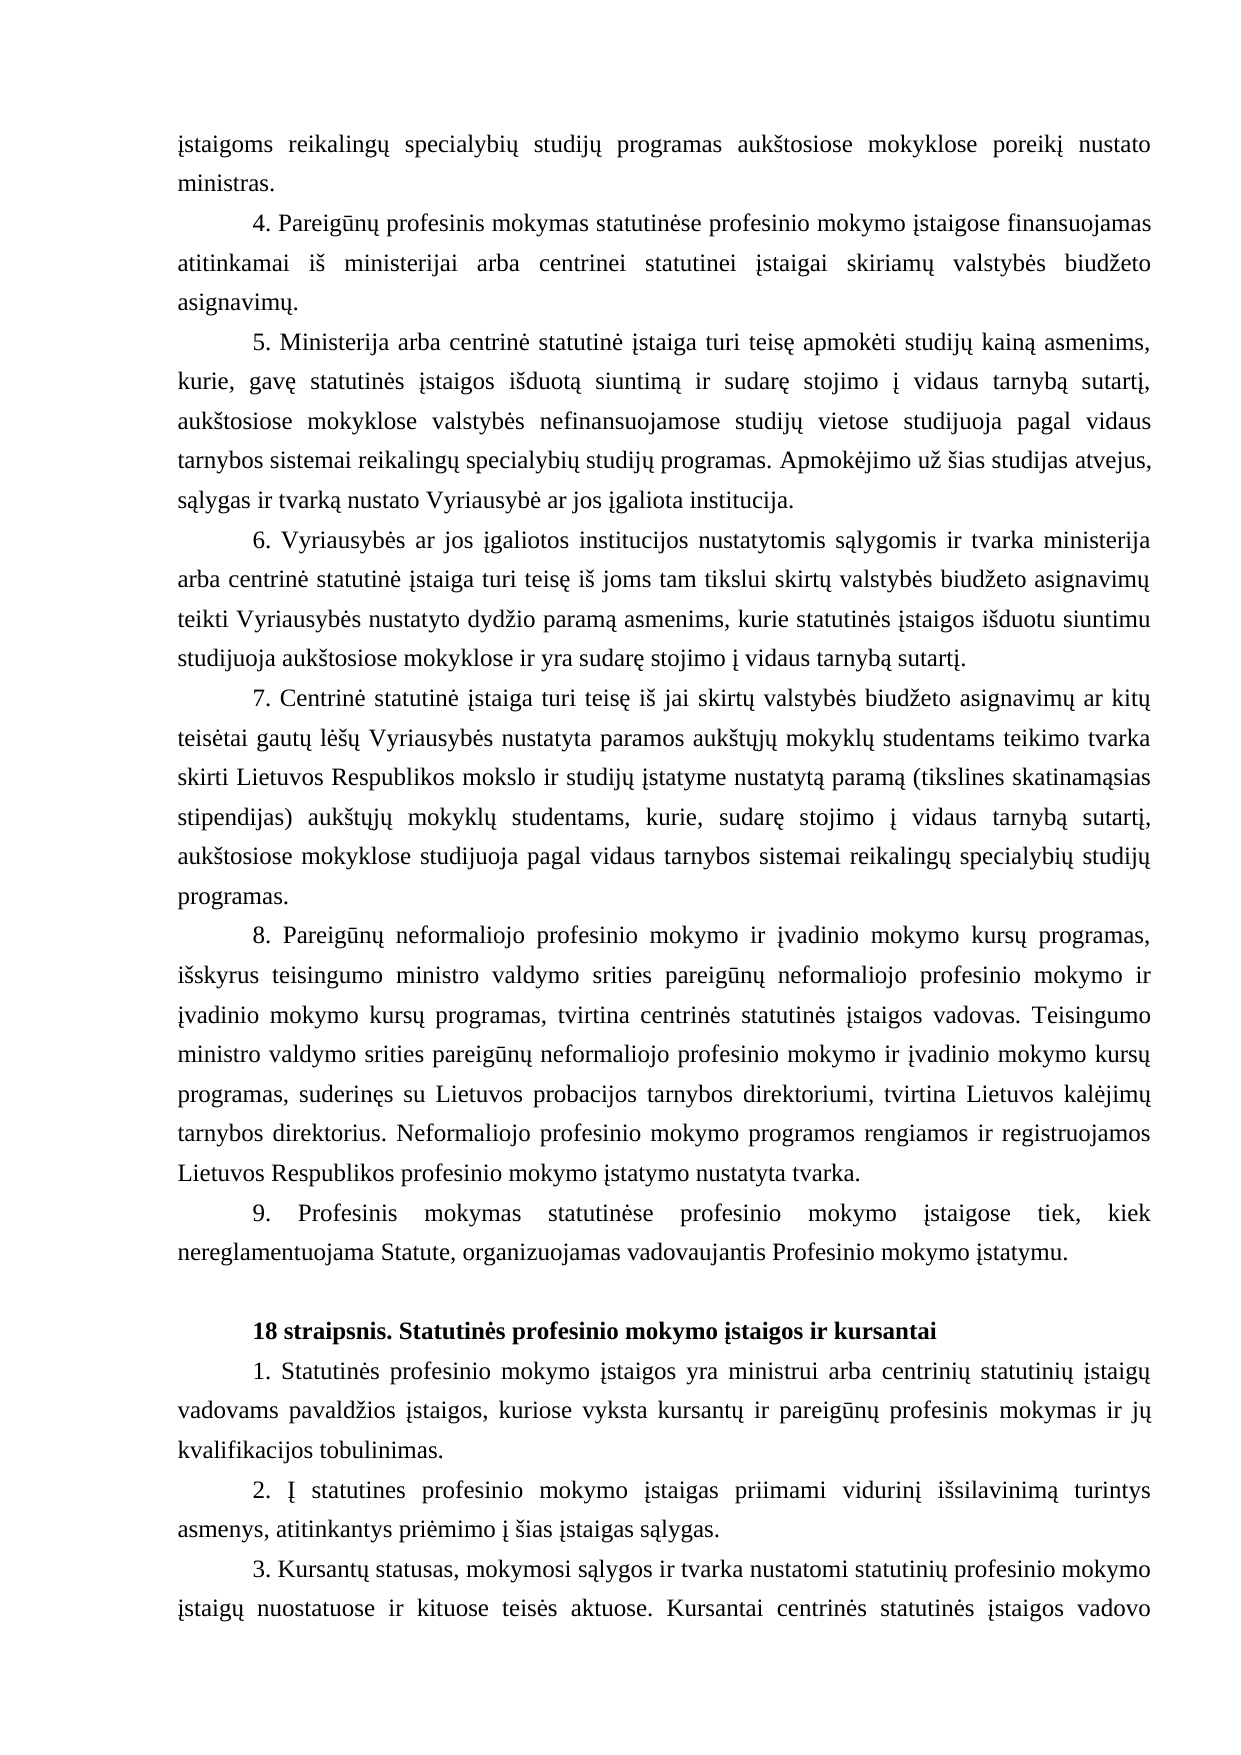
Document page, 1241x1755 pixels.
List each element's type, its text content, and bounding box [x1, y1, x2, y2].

text 8. Pareigūnų neformaliojo profesinio mokymo ir įvadinio mokymo kursų programas, išskyrus teisingumo ministro valdymo srities pareigūnų neformaliojo profesinio mokymo ir įvadinio mokymo kursų programas, tvirtina centrinės statutinės įstaigos vadovas. Teisingumo ministro valdymo srities pareigūnų neformaliojo profesinio mokymo ir įvadinio mokymo kursų programas, suderinęs su Lietuvos probacijos tarnybos direktoriumi, tvirtina Lietuvos kalėjimų tarnybos direktorius. Neformaliojo profesinio mokymo programos rengiamos ir registruojamos Lietuvos Respublikos profesinio mokymo įstatymo nustatyta tvarka. [177, 910, 1152, 1187]
text 9. Profesinis mokymas statutinėse profesinio mokymo įstaigose tiek, kiek nereglamentuojama Statute, organizuojamas vadovaujantis Profesinio mokymo įstatymu. [177, 1187, 1152, 1266]
text 18 straipsnis. Statutinės profesinio mokymo įstaigos ir kursantai [177, 1306, 1152, 1345]
text 3. Kursantų statusas, mokymosi sąlygos ir tvarka nustatomi statutinių profesinio mokymo įstaigų nuostatuose ir kituose teisės aktuose. Kursantai centrinės statutinės įstaigos vadovo [177, 1543, 1152, 1622]
text 4. Pareigūnų profesinis mokymas statutinėse profesinio mokymo įstaigose finansuojamas atitinkamai iš ministerijai arba centrinei statutinei įstaigai skiriamų valstybės biudžeto asignavimų. [177, 197, 1152, 316]
text 7. Centrinė statutinė įstaiga turi teisę iš jai skirtų valstybės biudžeto asignavimų ar kitų teisėtai gautų lėšų Vyriausybės nustatyta paramos aukštųjų mokyklų studentams teikimo tvarka skirti Lietuvos Respublikos mokslo ir studijų įstatyme nustatytą paramą (tikslines skatinamąsias stipendijas) aukštųjų mokyklų studentams, kurie, sudarę stojimo į vidaus tarnybą sutartį, aukštosiose mokyklose studijuoja pagal vidaus tarnybos sistemai reikalingų specialybių studijų programas. [177, 672, 1152, 910]
text 6. Vyriausybės ar jos įgaliotos institucijos nustatytomis sąlygomis ir tvarka ministerija arba centrinė statutinė įstaiga turi teisę iš joms tam tikslui skirtų valstybės biudžeto asignavimų teikti Vyriausybės nustatyto dydžio paramą asmenims, kurie statutinės įstaigos išduotu siuntimu studijuoja aukštosiose mokyklose ir yra sudarę stojimo į vidaus tarnybą sutartį. [177, 514, 1152, 672]
text 1. Statutinės profesinio mokymo įstaigos yra ministrui arba centrinių statutinių įstaigų vadovams pavaldžios įstaigos, kuriose vyksta kursantų ir pareigūnų profesinis mokymas ir jų kvalifikacijos tobulinimas. [177, 1345, 1152, 1464]
text įstaigoms reikalingų specialybių studijų programas aukštosiose mokyklose poreikį nustato ministras. [177, 118, 1152, 197]
text 5. Ministerija arba centrinė statutinė įstaiga turi teisę apmokėti studijų kainą asmenims, kurie, gavę statutinės įstaigos išduotą siuntimą ir sudarę stojimo į vidaus tarnybą sutartį, aukštosiose mokyklose valstybės nefinansuojamose studijų vietose studijuoja pagal vidaus tarnybos sistemai reikalingų specialybių studijų programas. Apmokėjimo už šias studijas atvejus, sąlygas ir tvarką nustato Vyriausybė ar jos įgaliota institucija. [177, 316, 1152, 514]
text 2. Į statutines profesinio mokymo įstaigas priimami vidurinį išsilavinimą turintys asmenys, atitinkantys priėmimo į šias įstaigas sąlygas. [177, 1464, 1152, 1543]
